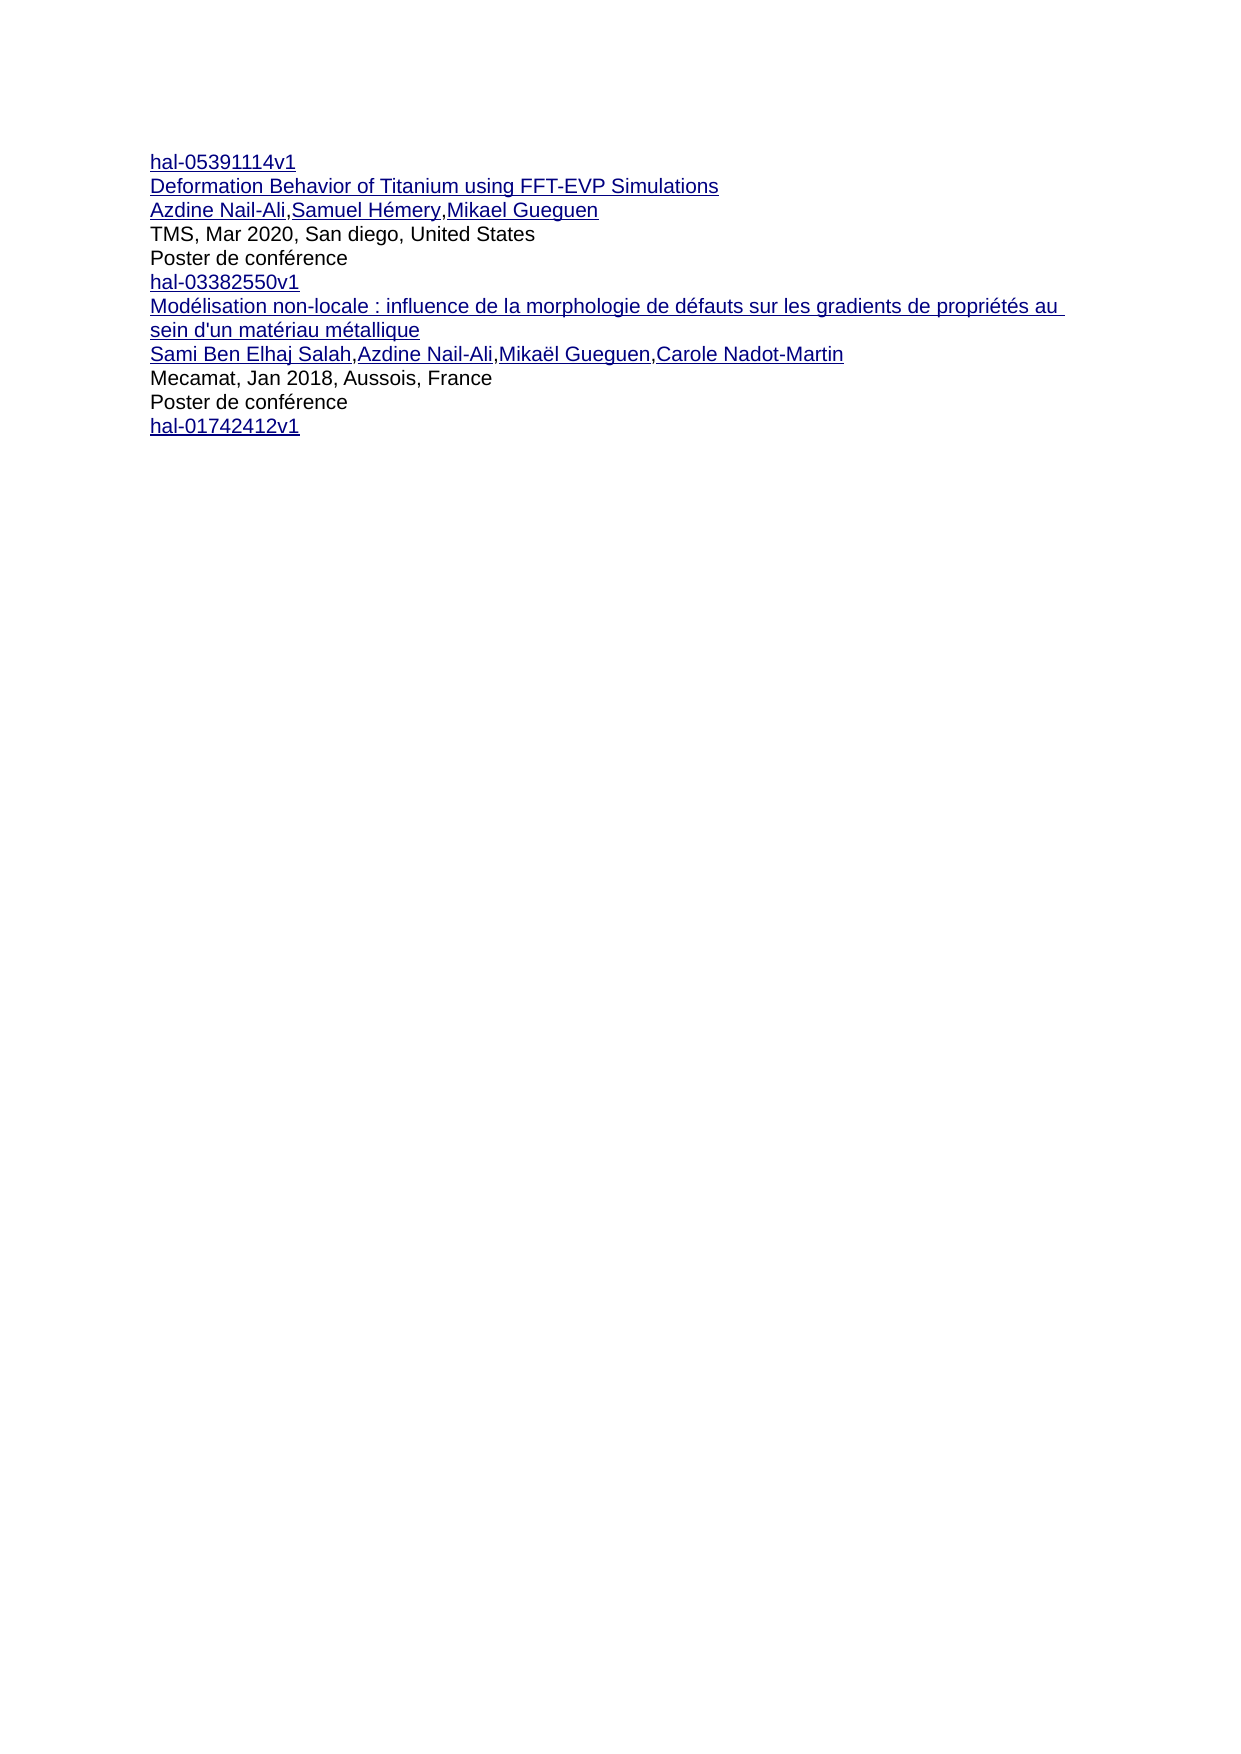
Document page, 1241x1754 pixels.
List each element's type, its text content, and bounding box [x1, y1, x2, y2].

table_cell Deformation Behavior of Titanium using FFT-EVP Simulations Azdine Nail-Ali,Samuel Hémery,Mikael Gueguen TMS, Mar 2020, San diego, United States Poster de conférence hal-03382550v1 [150, 174, 1090, 294]
table_header hal-05391114v1 [150, 150, 1090, 174]
table_cell Modélisation non-locale : influence de la morphologie de défauts sur les gradients de propriétés au sein d'un matériau métallique Sami Ben Elhaj Salah,Azdine Nail-Ali,Mikaël Gueguen,Carole Nadot-Martin Mecamat, Jan 2018, Aussois, France Poster de conférence hal-01742412v1 [150, 294, 1090, 437]
